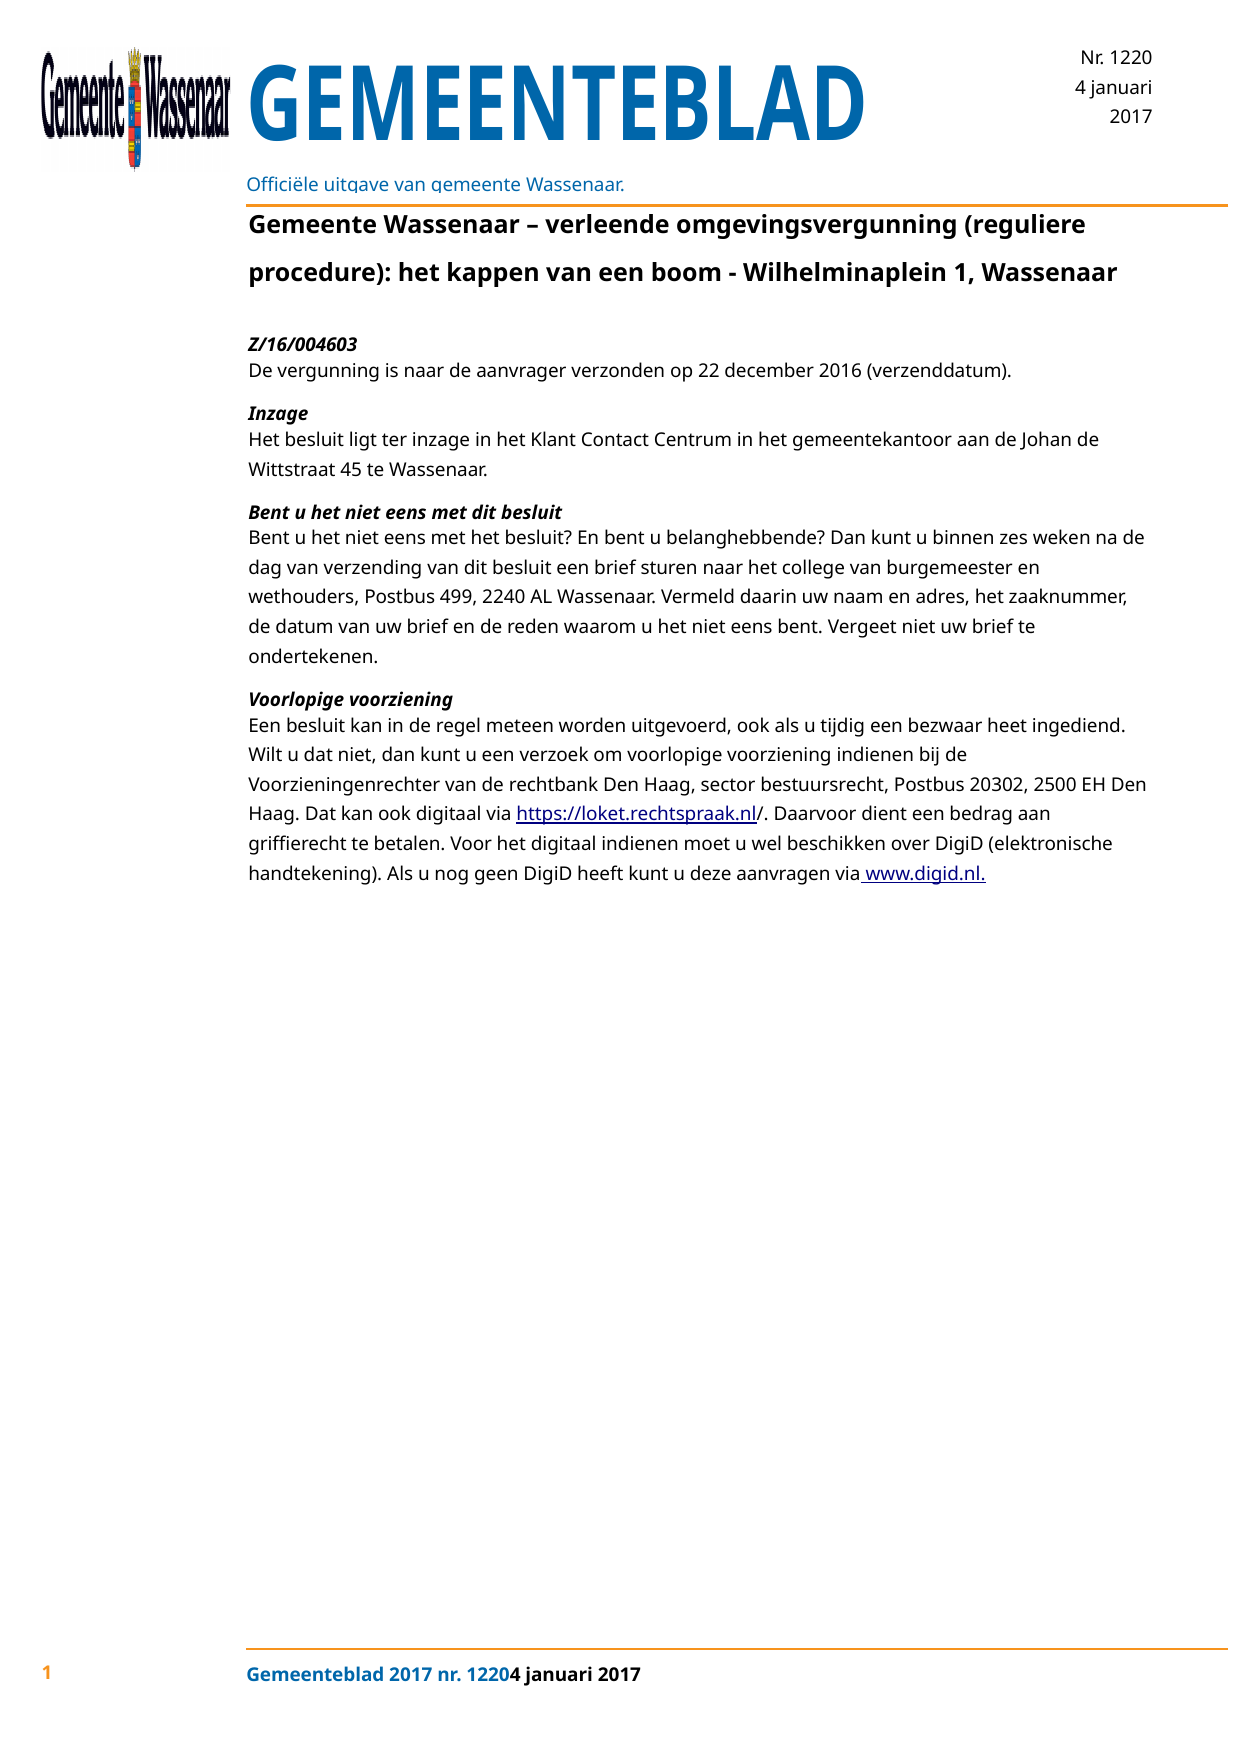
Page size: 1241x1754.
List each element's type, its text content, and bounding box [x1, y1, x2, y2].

text Gemeente Wassenaar – verleende omgevingsvergunning (reguliere procedure): het kappen van een boom - Wilhelminaplein 1, Wassenaar [248, 207, 1152, 288]
table_header Z/16/004603 De vergunning is naar de aanvrager verzonden op 22 december 2016 (verzenddatum). Inzage Het besluit ligt ter inzage in het Klant Contact Centrum in het gemeentekantoor aan de Johan de Wittstraat 45 te Wassenaar. Bent u het niet eens met dit besluit Bent u het niet eens met het besluit? En bent u belanghebbende? Dan kunt u binnen zes weken na de dag van verzending van dit besluit een brief sturen naar het college van burgemeester en wethouders, Postbus 499, 2240 AL Wassenaar. Vermeld daarin uw naam en adres, het zaaknummer, de datum van uw brief en de reden waarom u het niet eens bent. Vergeet niet uw brief te ondertekenen. Voorlopige voorziening Een besluit kan in de regel meteen worden uitgevoerd, ook als u tijdig een bezwaar heet ingediend. Wilt u dat niet, dan kunt u een verzoek om voorlopige voorziening indienen bij de Voorzieningenrechter van de rechtbank Den Haag, sector bestuursrecht, Postbus 20302, 2500 EH Den Haag. Dat kan ook digitaal via https://loket.rechtspraak.nl/. Daarvoor dient een bedrag aan griffierecht te betalen. Voor het digitaal indienen moet u wel beschikken over DigiD (elektronische handtekening). Als u nog geen DigiD heeft kunt u deze aanvragen via www.digid.nl. [248, 318, 1152, 885]
picture [41, 47, 231, 172]
